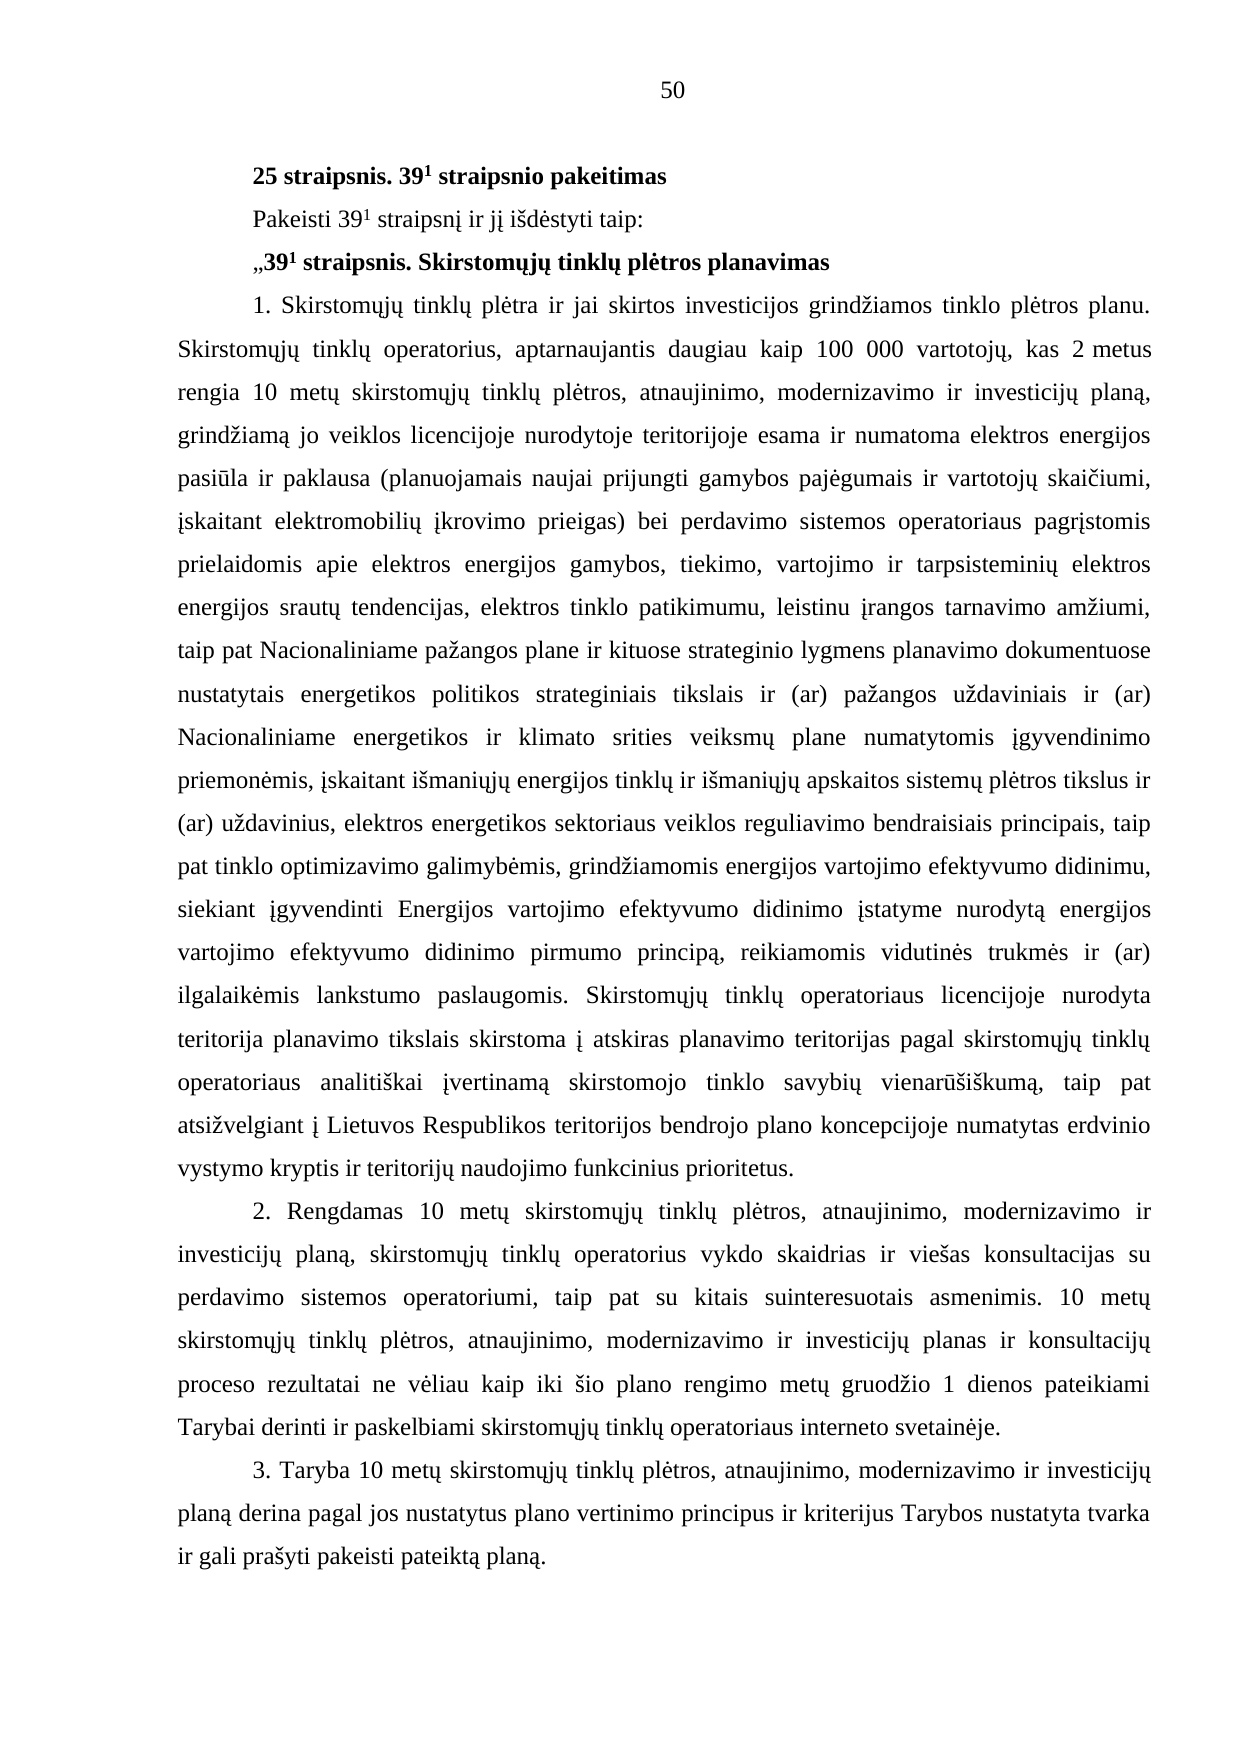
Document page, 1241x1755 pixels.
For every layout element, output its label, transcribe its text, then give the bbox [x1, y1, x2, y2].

text 2. Rengdamas 10 metų skirstomųjų tinklų plėtros, atnaujinimo, modernizavimo ir investicijų planą, skirstomųjų tinklų operatorius vykdo skaidrias ir viešas konsultacijas su perdavimo sistemos operatoriumi, taip pat su kitais suinteresuotais asmenimis. 10 metų skirstomųjų tinklų plėtros, atnaujinimo, modernizavimo ir investicijų planas ir konsultacijų proceso rezultatai ne vėliau kaip iki šio plano rengimo metų gruodžio 1 dienos pateikiami Tarybai derinti ir paskelbiami skirstomųjų tinklų operatoriaus interneto svetainėje. [177, 1196, 1152, 1441]
text Pakeisti 391 straipsnį ir jį išdėstyti taip: [177, 204, 1152, 233]
text 1. Skirstomųjų tinklų plėtra ir jai skirtos investicijos grindžiamos tinklo plėtros planu. Skirstomųjų tinklų operatorius, aptarnaujantis daugiau kaip 100 000 vartotojų, kas 2 metus rengia 10 metų skirstomųjų tinklų plėtros, atnaujinimo, modernizavimo ir investicijų planą, grindžiamą jo veiklos licencijoje nurodytoje teritorijoje esama ir numatoma elektros energijos pasiūla ir paklausa (planuojamais naujai prijungti gamybos pajėgumais ir vartotojų skaičiumi, įskaitant elektromobilių įkrovimo prieigas) bei perdavimo sistemos operatoriaus pagrįstomis prielaidomis apie elektros energijos gamybos, tiekimo, vartojimo ir tarpsisteminių elektros energijos srautų tendencijas, elektros tinklo patikimumu, leistinu įrangos tarnavimo amžiumi, taip pat Nacionaliniame pažangos plane ir kituose strateginio lygmens planavimo dokumentuose nustatytais energetikos politikos strateginiais tikslais ir (ar) pažangos uždaviniais ir (ar) Nacionaliniame energetikos ir klimato srities veiksmų plane numatytomis įgyvendinimo priemonėmis, įskaitant išmaniųjų energijos tinklų ir išmaniųjų apskaitos sistemų plėtros tikslus ir (ar) uždavinius, elektros energetikos sektoriaus veiklos reguliavimo bendraisiais principais, taip pat tinklo optimizavimo galimybėmis, grindžiamomis energijos vartojimo efektyvumo didinimu, siekiant įgyvendinti Energijos vartojimo efektyvumo didinimo įstatyme nurodytą energijos vartojimo efektyvumo didinimo pirmumo principą, reikiamomis vidutinės trukmės ir (ar) ilgalaikėmis lankstumo paslaugomis. Skirstomųjų tinklų operatoriaus licencijoje nurodyta teritorija planavimo tikslais skirstoma į atskiras planavimo teritorijas pagal skirstomųjų tinklų operatoriaus analitiškai įvertinamą skirstomojo tinklo savybių vienarūšiškumą, taip pat atsižvelgiant į Lietuvos Respublikos teritorijos bendrojo plano koncepcijoje numatytas erdvinio vystymo kryptis ir teritorijų naudojimo funkcinius prioritetus. [177, 291, 1152, 1182]
text „391 straipsnis. Skirstomųjų tinklų plėtros planavimas [177, 247, 1152, 276]
text 25 straipsnis. 391 straipsnio pakeitimas [177, 161, 1152, 190]
text 3. Taryba 10 metų skirstomųjų tinklų plėtros, atnaujinimo, modernizavimo ir investicijų planą derina pagal jos nustatytus plano vertinimo principus ir kriterijus Tarybos nustatyta tvarka ir gali prašyti pakeisti pateiktą planą. [177, 1455, 1152, 1570]
